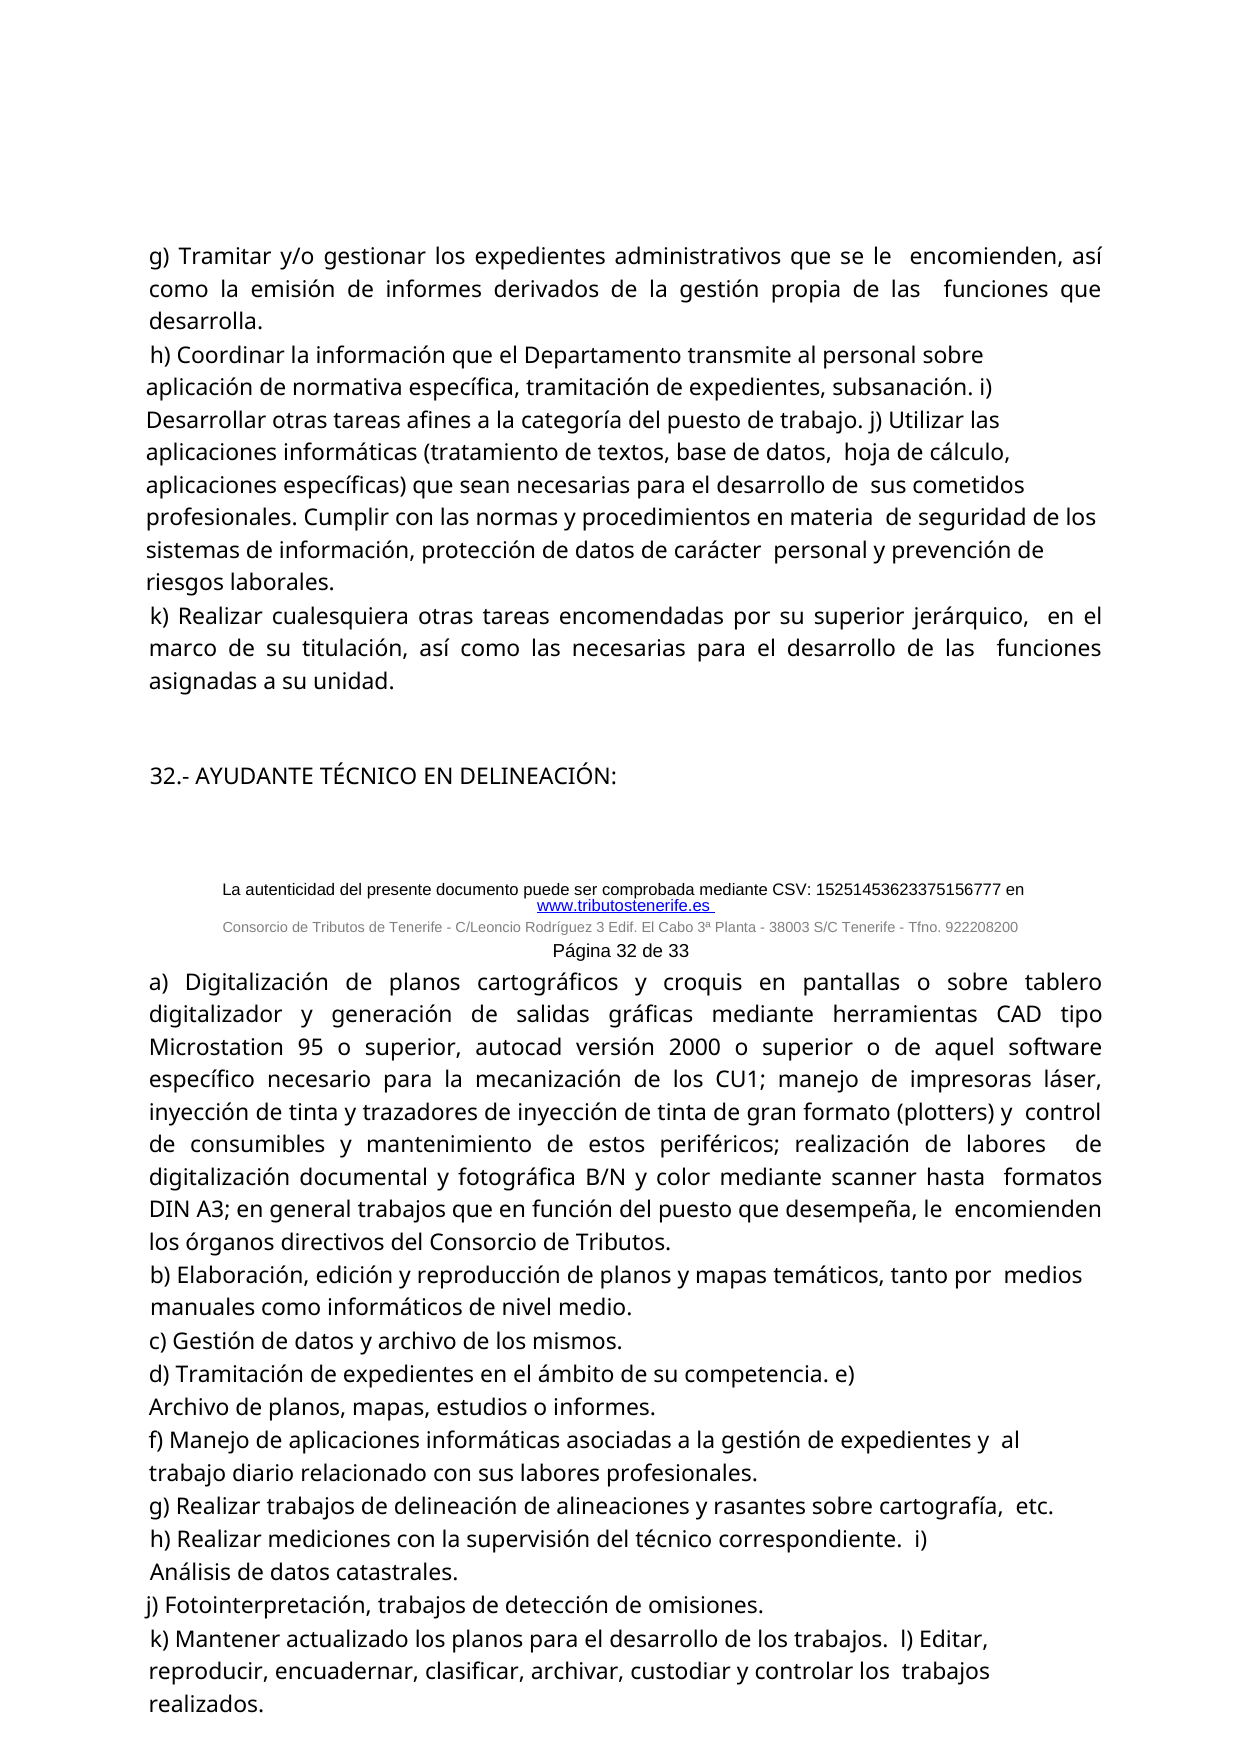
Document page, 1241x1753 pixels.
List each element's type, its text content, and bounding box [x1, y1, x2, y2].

text k) Realizar cualesquiera otras tareas encomendadas por su superior jerárquico, en el marco de su titulación, así como las necesarias para el desarrollo de las funciones asignadas a su unidad. [148, 599, 1103, 696]
text k) Mantener actualizado los planos para el desarrollo de los trabajos. l) Editar, reproducir, encuadernar, clasificar, archivar, custodiar y controlar los trabajos realizados. [148, 1622, 1103, 1719]
text f) Manejo de aplicaciones informáticas asociadas a la gestión de expedientes y al trabajo diario relacionado con sus labores profesionales. [148, 1424, 1103, 1488]
text 32.- AYUDANTE TÉCNICO EN DELINEACIÓN: [149, 760, 1132, 791]
text c) Gestión de datos y archivo de los mismos. [148, 1325, 1132, 1356]
text g) Realizar trabajos de delineación de alineaciones y rasantes sobre cartografía, etc. [149, 1490, 1103, 1521]
text d) Tramitación de expedientes en el ámbito de su competencia. e) Archivo de planos, mapas, estudios o informes. [148, 1358, 900, 1422]
text g) Tramitar y/o gestionar los expedientes administrativos que se le encomienden, así como la emisión de informes derivados de la gestión propia de las funciones que desarrolla. [148, 240, 1103, 336]
text h) Realizar mediciones con la supervisión del técnico correspondiente. i) Análisis de datos catastrales. [149, 1523, 991, 1587]
text Consorcio de Tributos de Tenerife - C/Leoncio Rodríguez 3 Edif. El Cabo 3ª Planta - 38003 S/C Tenerife - Tfno. 922208200 Página 32 de 33 [222, 919, 1019, 961]
text a) Digitalización de planos cartográficos y croquis en pantallas o sobre tablero digitalizador y generación de salidas gráficas mediante herramientas CAD tipo Microstation 95 o superior, autocad versión 2000 o superior o de aquel software específico necesario para la mecanización de los CU1; manejo de impresoras láser, inyección de tinta y trazadores de inyección de tinta de gran formato (plotters) y control de consumibles y mantenimiento de estos periféricos; realización de labores de digitalización documental y fotográfica B/N y color mediante scanner hasta formatos DIN A3; en general trabajos que en función del puesto que desempeña, le encomienden los órganos directivos del Consorcio de Tributos. [148, 965, 1103, 1257]
text h) Coordinar la información que el Departamento transmite al personal sobre aplicación de normativa específica, tramitación de expedientes, subsanación. i) Desarrollar otras tareas afines a la categoría del puesto de trabajo. j) Utilizar las aplicaciones informáticas (tratamiento de textos, base de datos, hoja de cálculo, aplicaciones específicas) que sean necesarias para el desarrollo de sus cometidos profesionales. Cumplir con las normas y procedimientos en materia de seguridad de los sistemas de información, protección de datos de carácter personal y prevención de riesgos laborales. [146, 339, 1103, 597]
text j) Fotointerpretación, trabajos de detección de omisiones. [146, 1589, 1132, 1621]
text La autenticidad del presente documento puede ser comprobada mediante CSV: 15251453623375156777 en www.tributostenerife.es [220, 882, 1027, 914]
text b) Elaboración, edición y reproducción de planos y mapas temáticos, tanto por medios manuales como informáticos de nivel medio. [149, 1259, 1103, 1323]
